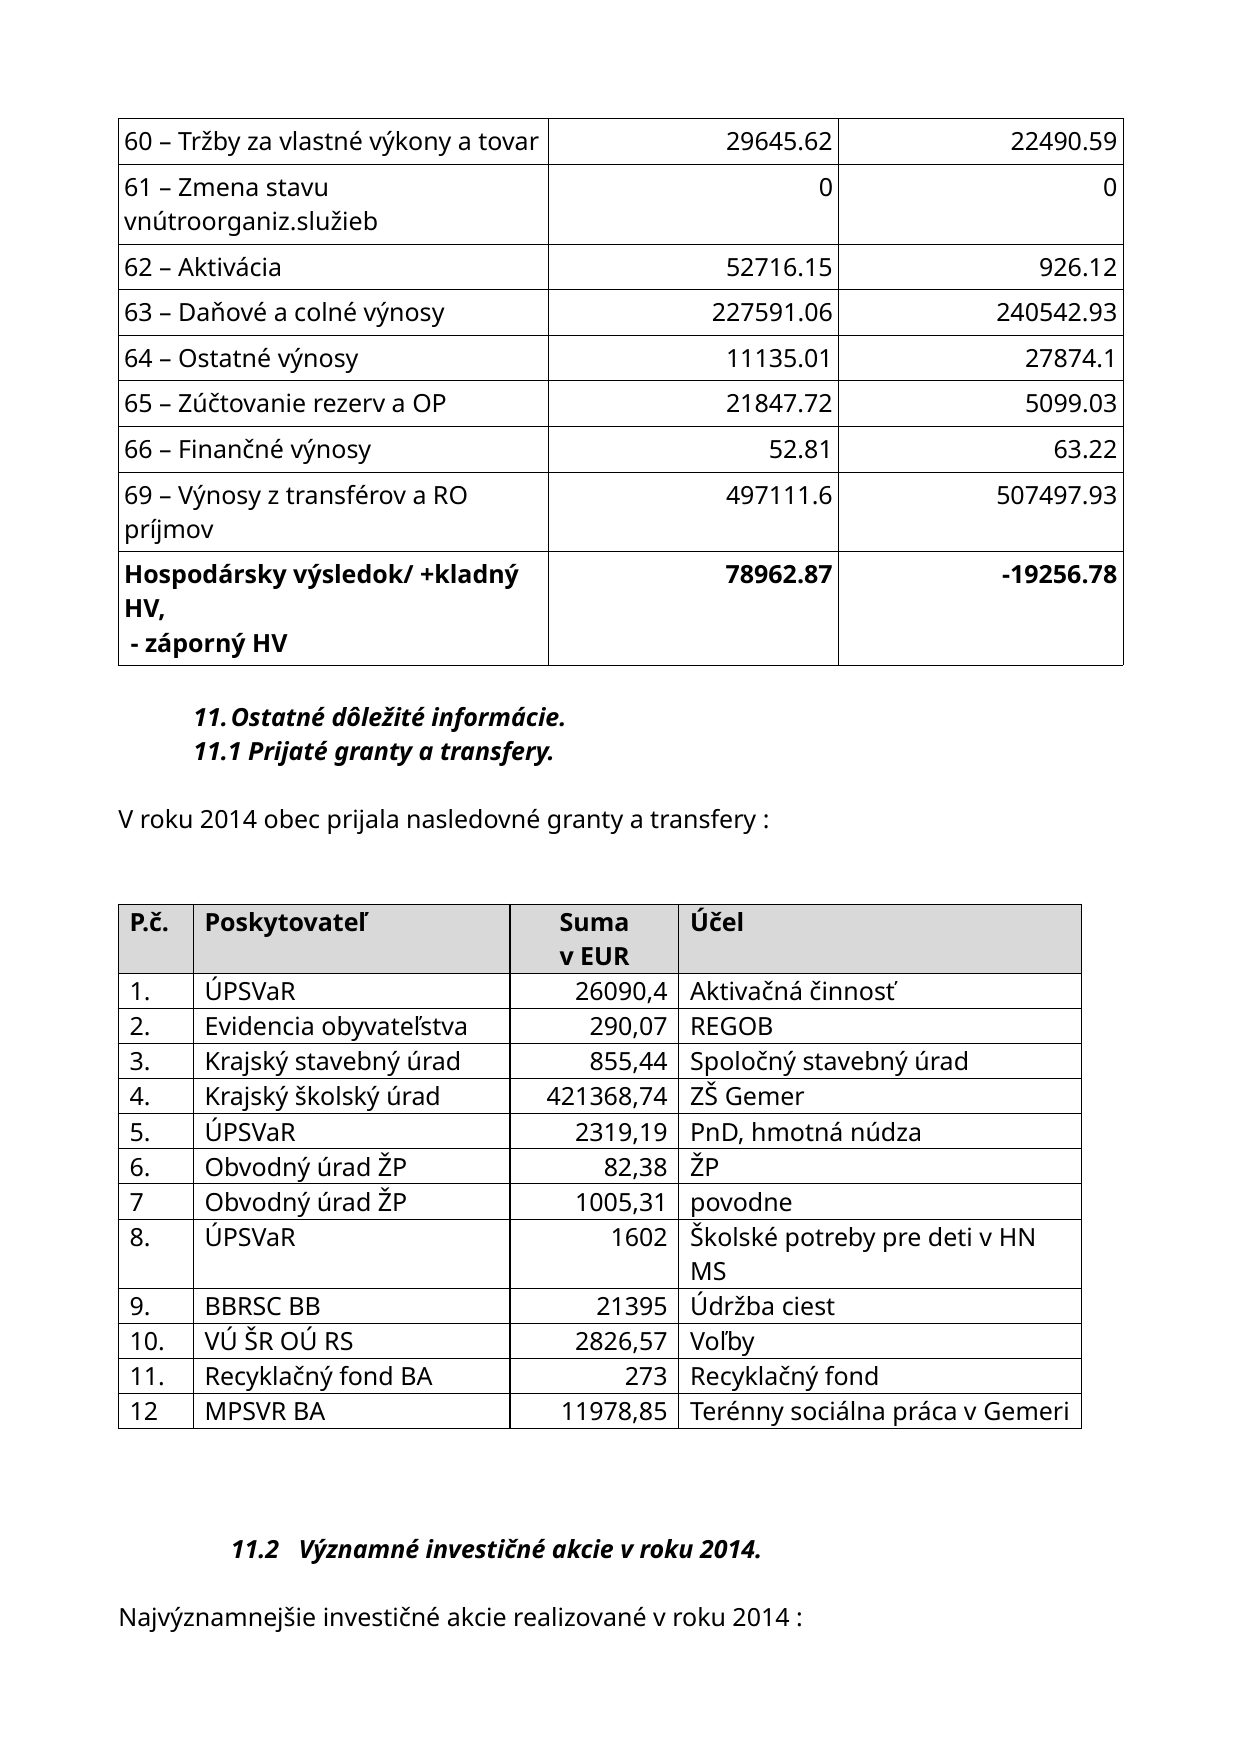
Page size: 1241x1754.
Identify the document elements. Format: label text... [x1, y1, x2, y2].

table_cell 4. [119, 1079, 193, 1113]
table_cell 62 – Aktivácia [119, 245, 548, 289]
table_cell 21847,72 [549, 381, 838, 426]
table_cell 7 [119, 1184, 193, 1218]
table_cell ÚPSVaR [194, 974, 509, 1008]
table_cell 61 – Zmena stavu vnútroorganiz.služieb [119, 165, 548, 243]
table_cell 65 – Zúčtovanie rezerv a OP [119, 381, 548, 426]
table_cell 27874,1 [839, 336, 1123, 380]
table_cell 6. [119, 1149, 193, 1183]
text V roku 2014 obec prijala nasledovné granty a transfery : [118, 801, 1122, 835]
table_cell 240542,93 [839, 290, 1123, 335]
table_cell Recyklačný fond BA [194, 1359, 509, 1393]
table_cell ÚPSVaR [194, 1220, 509, 1288]
table_cell 855,44 [511, 1044, 678, 1078]
table_cell 290,07 [511, 1009, 678, 1043]
table_cell Voľby [679, 1324, 1081, 1358]
text Najvýznamnejšie investičné akcie realizované v roku 2014 : [118, 1599, 1122, 1633]
table_cell 2. [119, 1009, 193, 1043]
table_cell VÚ ŠR OÚ RS [194, 1324, 509, 1358]
list Ostatné dôležité informácie. [193, 699, 1122, 733]
table_cell povodne [679, 1184, 1081, 1218]
table_cell 52716,15 [549, 245, 838, 289]
table_cell ÚPSVaR [194, 1114, 509, 1148]
table_cell Obvodný úrad ŽP [194, 1149, 509, 1183]
table_header Účel [679, 905, 1081, 973]
table_cell 926,12 [839, 245, 1123, 289]
table_cell 8. [119, 1220, 193, 1288]
table_cell 9. [119, 1289, 193, 1323]
table_cell Evidencia obyvateľstva [194, 1009, 509, 1043]
table_cell 3. [119, 1044, 193, 1078]
table_cell REGOB [679, 1009, 1081, 1043]
table_cell 497111,6 [549, 473, 838, 551]
table_cell Recyklačný fond [679, 1359, 1081, 1393]
table_header P.č. [119, 905, 193, 973]
table_cell 0 [839, 165, 1123, 243]
table_cell 60 – Tržby za vlastné výkony a tovar [119, 119, 548, 164]
table_cell 64 – Ostatné výnosy [119, 336, 548, 380]
table_cell BBRSC BB [194, 1289, 509, 1323]
table_cell 507497,93 [839, 473, 1123, 551]
list 11.2 Významné investičné akcie v roku 2014. [193, 1531, 1122, 1565]
table_cell 11135,01 [549, 336, 838, 380]
table_cell 2319,19 [511, 1114, 678, 1148]
table_cell Krajský stavebný úrad [194, 1044, 509, 1078]
table_cell 5. [119, 1114, 193, 1148]
table_cell 26090,4 [511, 974, 678, 1008]
list 11.1 Prijaté granty a transfery. [156, 733, 1122, 767]
table_cell -19256,78 [839, 552, 1123, 665]
table_header Poskytovateľ [194, 905, 509, 973]
table_cell 10. [119, 1324, 193, 1358]
table_cell Krajský školský úrad [194, 1079, 509, 1113]
table_cell 1602 [511, 1220, 678, 1288]
table_cell 1005,31 [511, 1184, 678, 1218]
table_cell 11. [119, 1359, 193, 1393]
table_cell Hospodársky výsledok/ +kladný HV, - záporný HV [119, 552, 548, 665]
table_cell 29645,62 [549, 119, 838, 164]
table_cell MPSVR BA [194, 1394, 509, 1428]
table_cell 421368,74 [511, 1079, 678, 1113]
table_cell 22490,59 [839, 119, 1123, 164]
table_cell Aktivačná činnosť [679, 974, 1081, 1008]
table_cell 227591,06 [549, 290, 838, 335]
table_cell 5099,03 [839, 381, 1123, 426]
table_cell 11978,85 [511, 1394, 678, 1428]
table_cell 78962,87 [549, 552, 838, 665]
table_cell 66 – Finančné výnosy [119, 427, 548, 472]
table_cell Školské potreby pre deti v HN MS [679, 1220, 1081, 1288]
table_cell Obvodný úrad ŽP [194, 1184, 509, 1218]
table_cell ŽP [679, 1149, 1081, 1183]
table_cell 82,38 [511, 1149, 678, 1183]
table_cell 52,81 [549, 427, 838, 472]
table_header Suma v EUR [511, 905, 678, 973]
table_cell 63,22 [839, 427, 1123, 472]
table_cell 63 – Daňové a colné výnosy [119, 290, 548, 335]
table_cell 21395 [511, 1289, 678, 1323]
table_cell Terénny sociálna práca v Gemeri [679, 1394, 1081, 1428]
table_cell Spoločný stavebný úrad [679, 1044, 1081, 1078]
table_cell 0 [549, 165, 838, 243]
table_cell Údržba ciest [679, 1289, 1081, 1323]
table_cell 273 [511, 1359, 678, 1393]
table_cell 12 [119, 1394, 193, 1428]
table_cell 2826,57 [511, 1324, 678, 1358]
table_cell PnD, hmotná núdza [679, 1114, 1081, 1148]
table_cell ZŠ Gemer [679, 1079, 1081, 1113]
table_cell 1. [119, 974, 193, 1008]
table_cell 69 – Výnosy z transférov a RO príjmov [119, 473, 548, 551]
